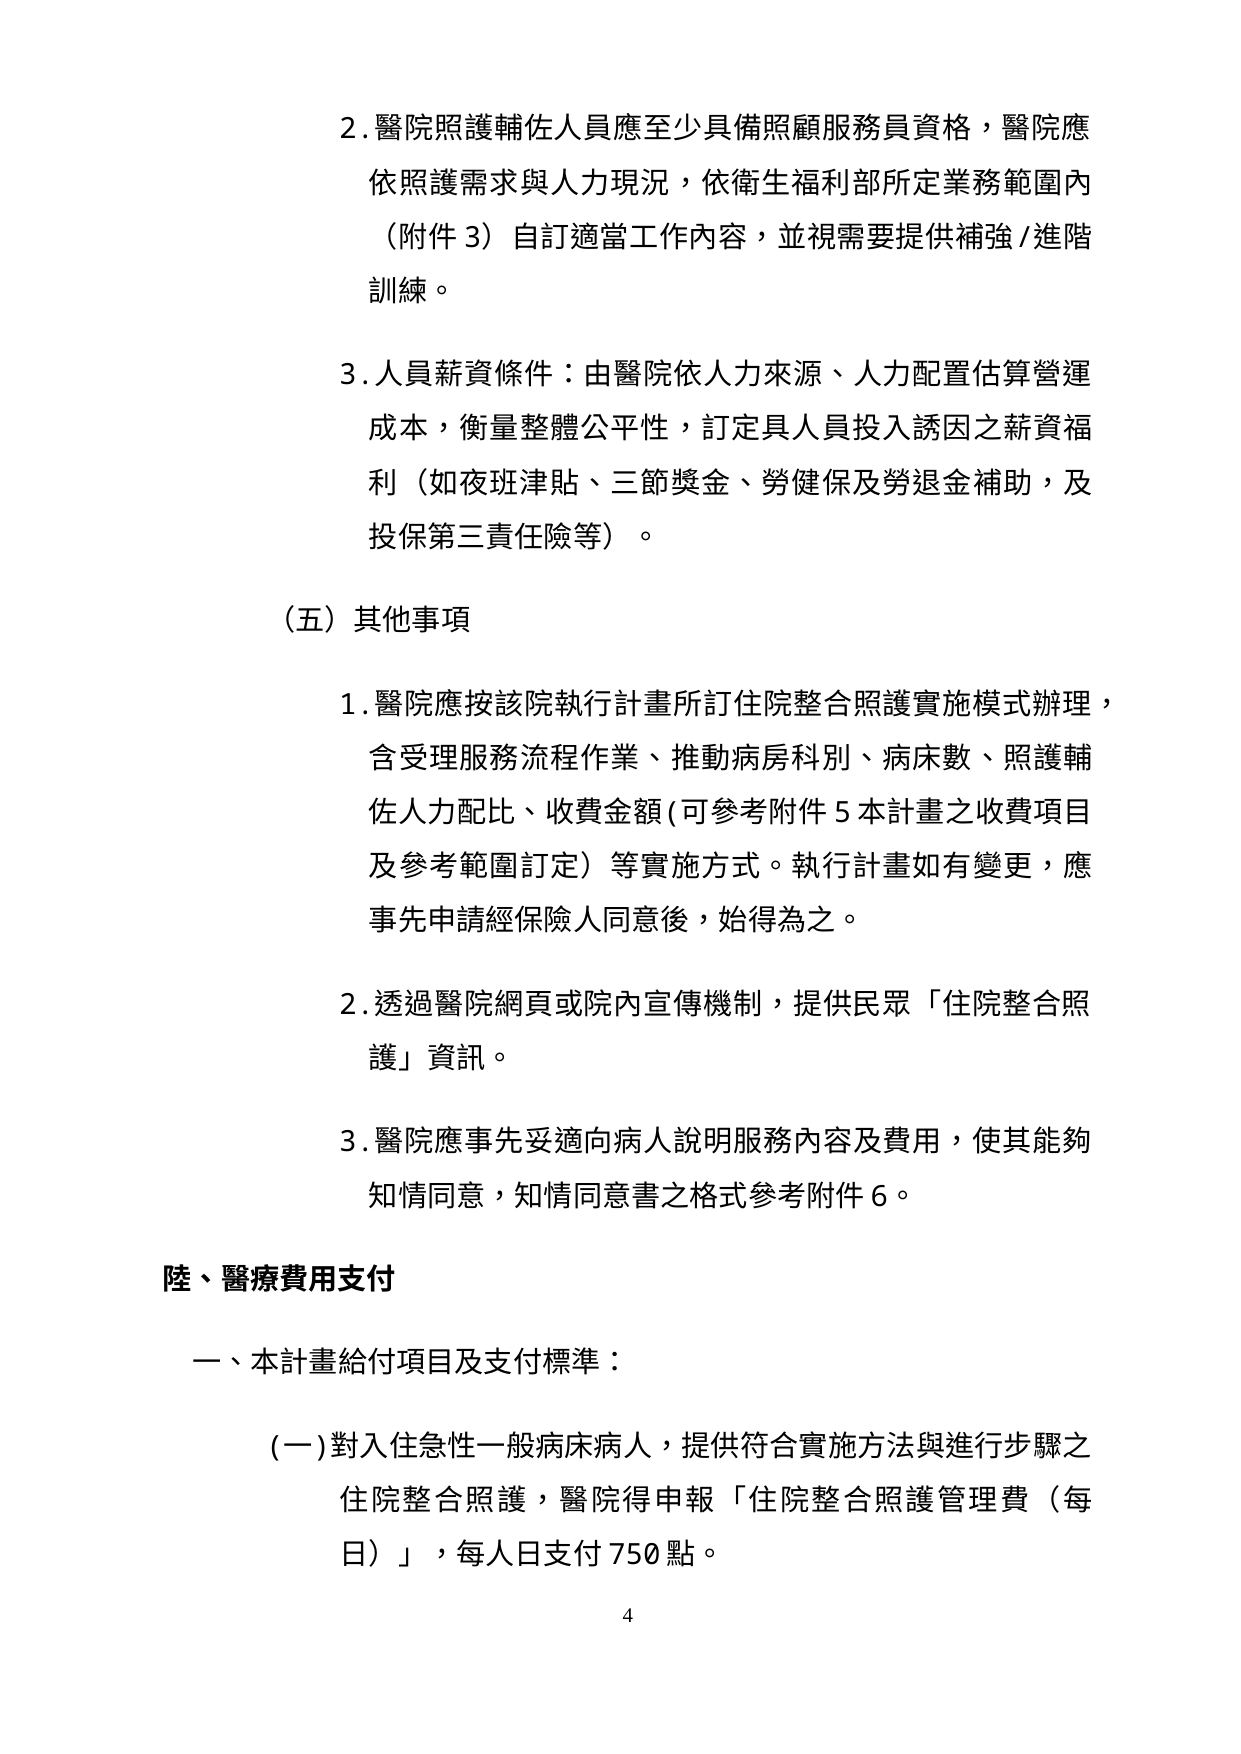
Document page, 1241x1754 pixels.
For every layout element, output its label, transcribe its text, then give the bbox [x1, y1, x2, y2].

text 陸、醫療費用支付 [162, 1246, 1092, 1300]
text 3.醫院應事先妥適向病人說明服務內容及費用，使其能夠知情同意，知情同意書之格式參考附件6。 [339, 1108, 1092, 1217]
text 2.醫院照護輔佐人員應至少具備照顧服務員資格，醫院應依照護需求與人力現況，依衛生福利部所定業務範圍內（附件3）自訂適當工作內容，並視需要提供補強/進階訓練。 [339, 96, 1092, 312]
text 2.透過醫院網頁或院內宣傳機制，提供民眾「住院整合照護」資訊。 [339, 971, 1092, 1079]
text （五）其他事項 [251, 587, 1092, 642]
text 一、本計畫給付項目及支付標準： [192, 1329, 1092, 1384]
text (一)對入住急性一般病床病人，提供符合實施方法與進行步驟之住院整合照護，醫院得申報「住院整合照護管理費（每日）」，每人日支付750點。 [266, 1413, 1092, 1576]
text 3.人員薪資條件：由醫院依人力來源、人力配置估算營運成本，衡量整體公平性，訂定具人員投入誘因之薪資福利（如夜班津貼、三節獎金、勞健保及勞退金補助，及投保第三責任險等）。 [339, 341, 1092, 558]
text 1.醫院應按該院執行計畫所訂住院整合照護實施模式辦理，含受理服務流程作業、推動病房科別、病床數、照護輔佐人力配比、收費金額(可參考附件5本計畫之收費項目及參考範圍訂定）等實施方式。執行計畫如有變更，應事先申請經保險人同意後，始得為之。 [339, 671, 1092, 942]
